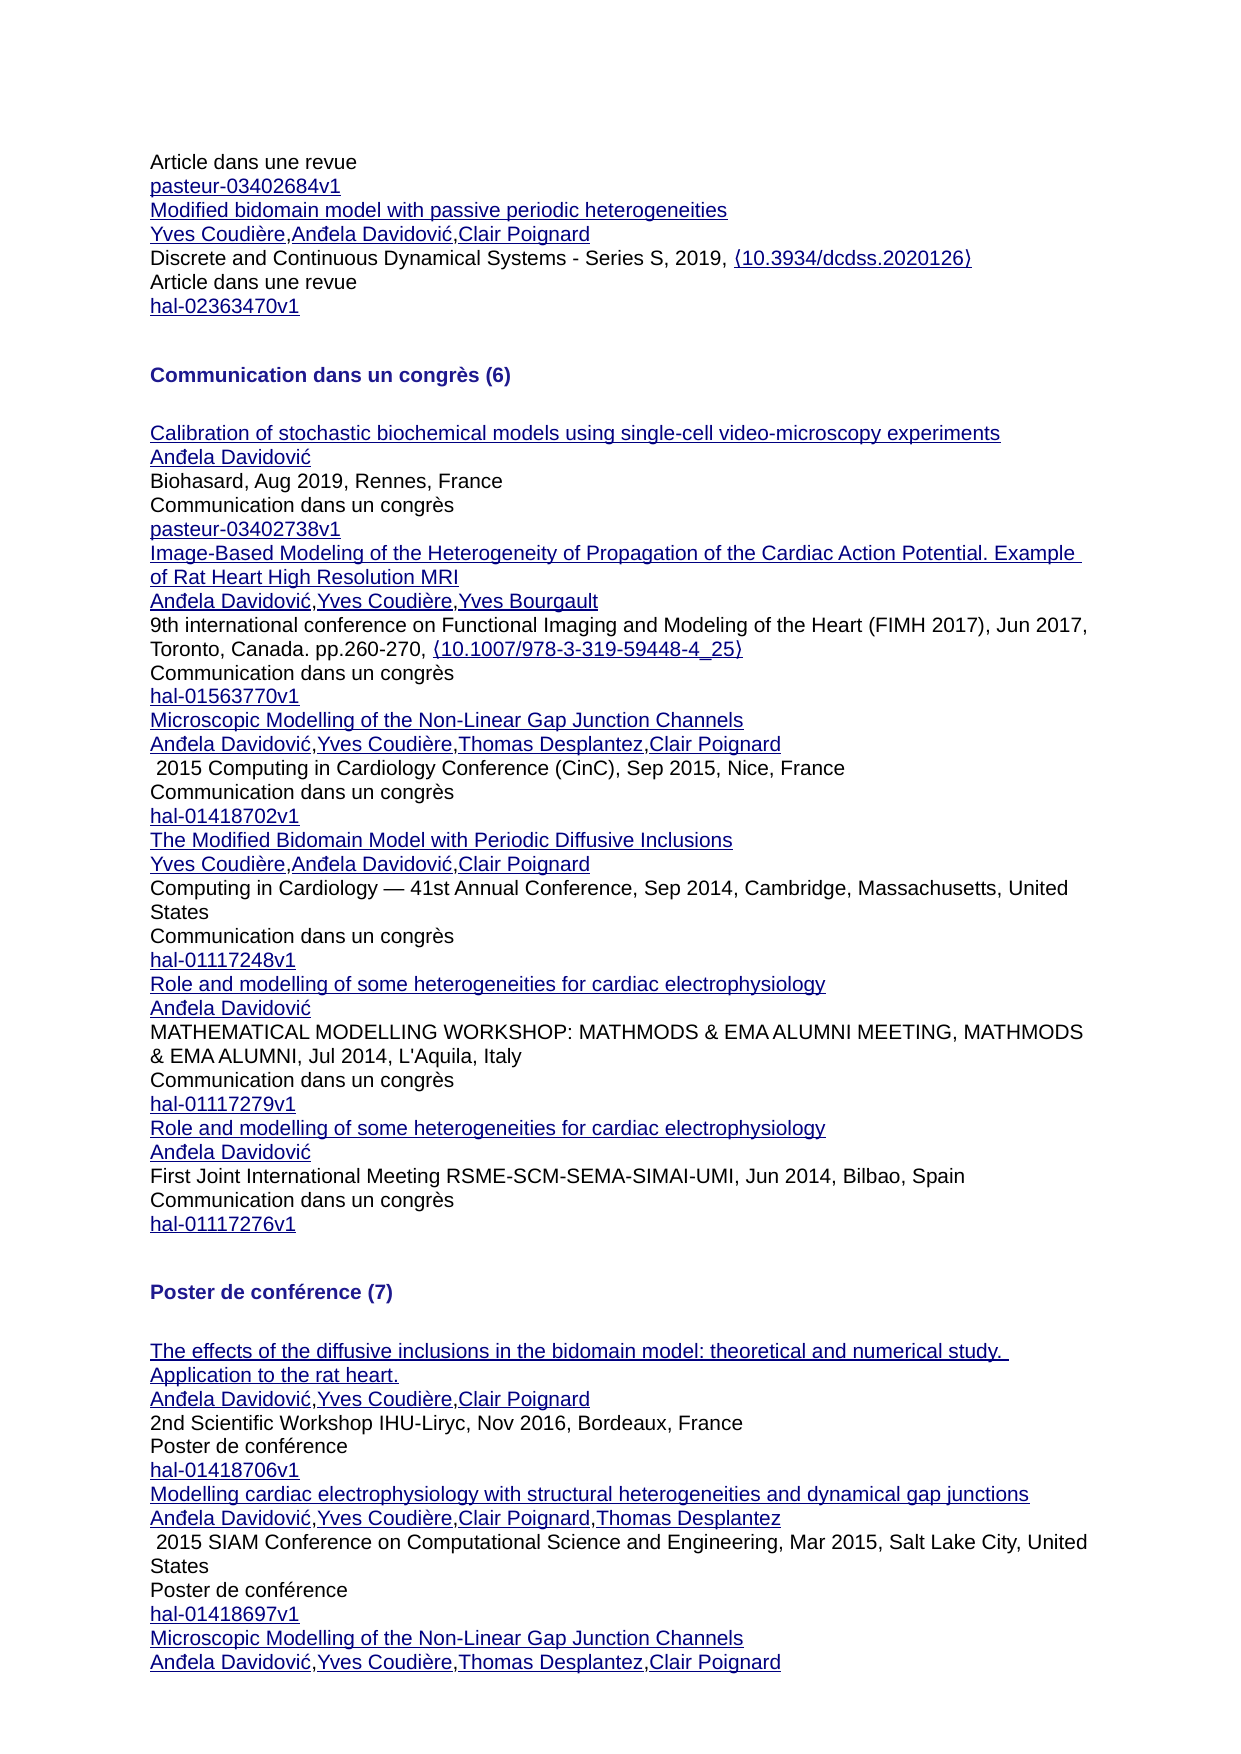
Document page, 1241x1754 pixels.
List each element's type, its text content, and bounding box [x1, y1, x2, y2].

table_cell Modified bidomain model with passive periodic heterogeneities Yves Coudière,Anđela Davidović,Clair Poignard Discrete and Continuous Dynamical Systems - Series S, 2019, ⟨10.3934/dcdss.2020126⟩ Article dans une revue hal-02363470v1 [150, 198, 1090, 318]
table_header Calibration of stochastic biochemical models using single-cell video-microscopy experiments Anđela Davidović Biohasard, Aug 2019, Rennes, France Communication dans un congrès pasteur-03402738v1 [150, 421, 1090, 541]
subtitle Communication dans un congrès (6) [150, 362, 1090, 386]
table_header The effects of the diffusive inclusions in the bidomain model: theoretical and numerical study. Application to the rat heart. Anđela Davidović,Yves Coudière,Clair Poignard 2nd Scientific Workshop IHU-Liryc, Nov 2016, Bordeaux, France Poster de conférence hal-01418706v1 [150, 1339, 1090, 1482]
subtitle Poster de conférence (7) [150, 1280, 1090, 1304]
table_cell The Modified Bidomain Model with Periodic Diffusive Inclusions Yves Coudière,Anđela Davidović,Clair Poignard Computing in Cardiology — 41st Annual Conference, Sep 2014, Cambridge, Massachusetts, United States Communication dans un congrès hal-01117248v1 [150, 828, 1090, 972]
table_cell Modelling cardiac electrophysiology with structural heterogeneities and dynamical gap junctions Anđela Davidović,Yves Coudière,Clair Poignard,Thomas Desplantez 2015 SIAM Conference on Computational Science and Engineering, Mar 2015, Salt Lake City, United States Poster de conférence hal-01418697v1 [150, 1482, 1090, 1626]
table_cell Microscopic Modelling of the Non-Linear Gap Junction Channels Anđela Davidović,Yves Coudière,Thomas Desplantez,Clair Poignard 2015 Computing in Cardiology Conference (CinC), Sep 2015, Nice, France Communication dans un congrès hal-01418702v1 [150, 708, 1090, 828]
table_cell Microscopic Modelling of the Non-Linear Gap Junction Channels Anđela Davidović,Yves Coudière,Thomas Desplantez,Clair Poignard [150, 1626, 1090, 1674]
table_cell Image-Based Modeling of the Heterogeneity of Propagation of the Cardiac Action Potential. Example of Rat Heart High Resolution MRI Anđela Davidović,Yves Coudière,Yves Bourgault 9th international conference on Functional Imaging and Modeling of the Heart (FIMH 2017), Jun 2017, Toronto, Canada. pp.260-270, ⟨10.1007/978-3-319-59448-4_25⟩ Communication dans un congrès hal-01563770v1 [150, 541, 1090, 708]
table_cell Role and modelling of some heterogeneities for cardiac electrophysiology Anđela Davidović MATHEMATICAL MODELLING WORKSHOP: MATHMODS & EMA ALUMNI MEETING, MATHMODS & EMA ALUMNI, Jul 2014, L'Aquila, Italy Communication dans un congrès hal-01117279v1 [150, 972, 1090, 1116]
table_cell Role and modelling of some heterogeneities for cardiac electrophysiology Anđela Davidović First Joint International Meeting RSME-SCM-SEMA-SIMAI-UMI, Jun 2014, Bilbao, Spain Communication dans un congrès hal-01117276v1 [150, 1116, 1090, 1235]
table_cell Article dans une revue pasteur-03402684v1 [150, 150, 1090, 198]
